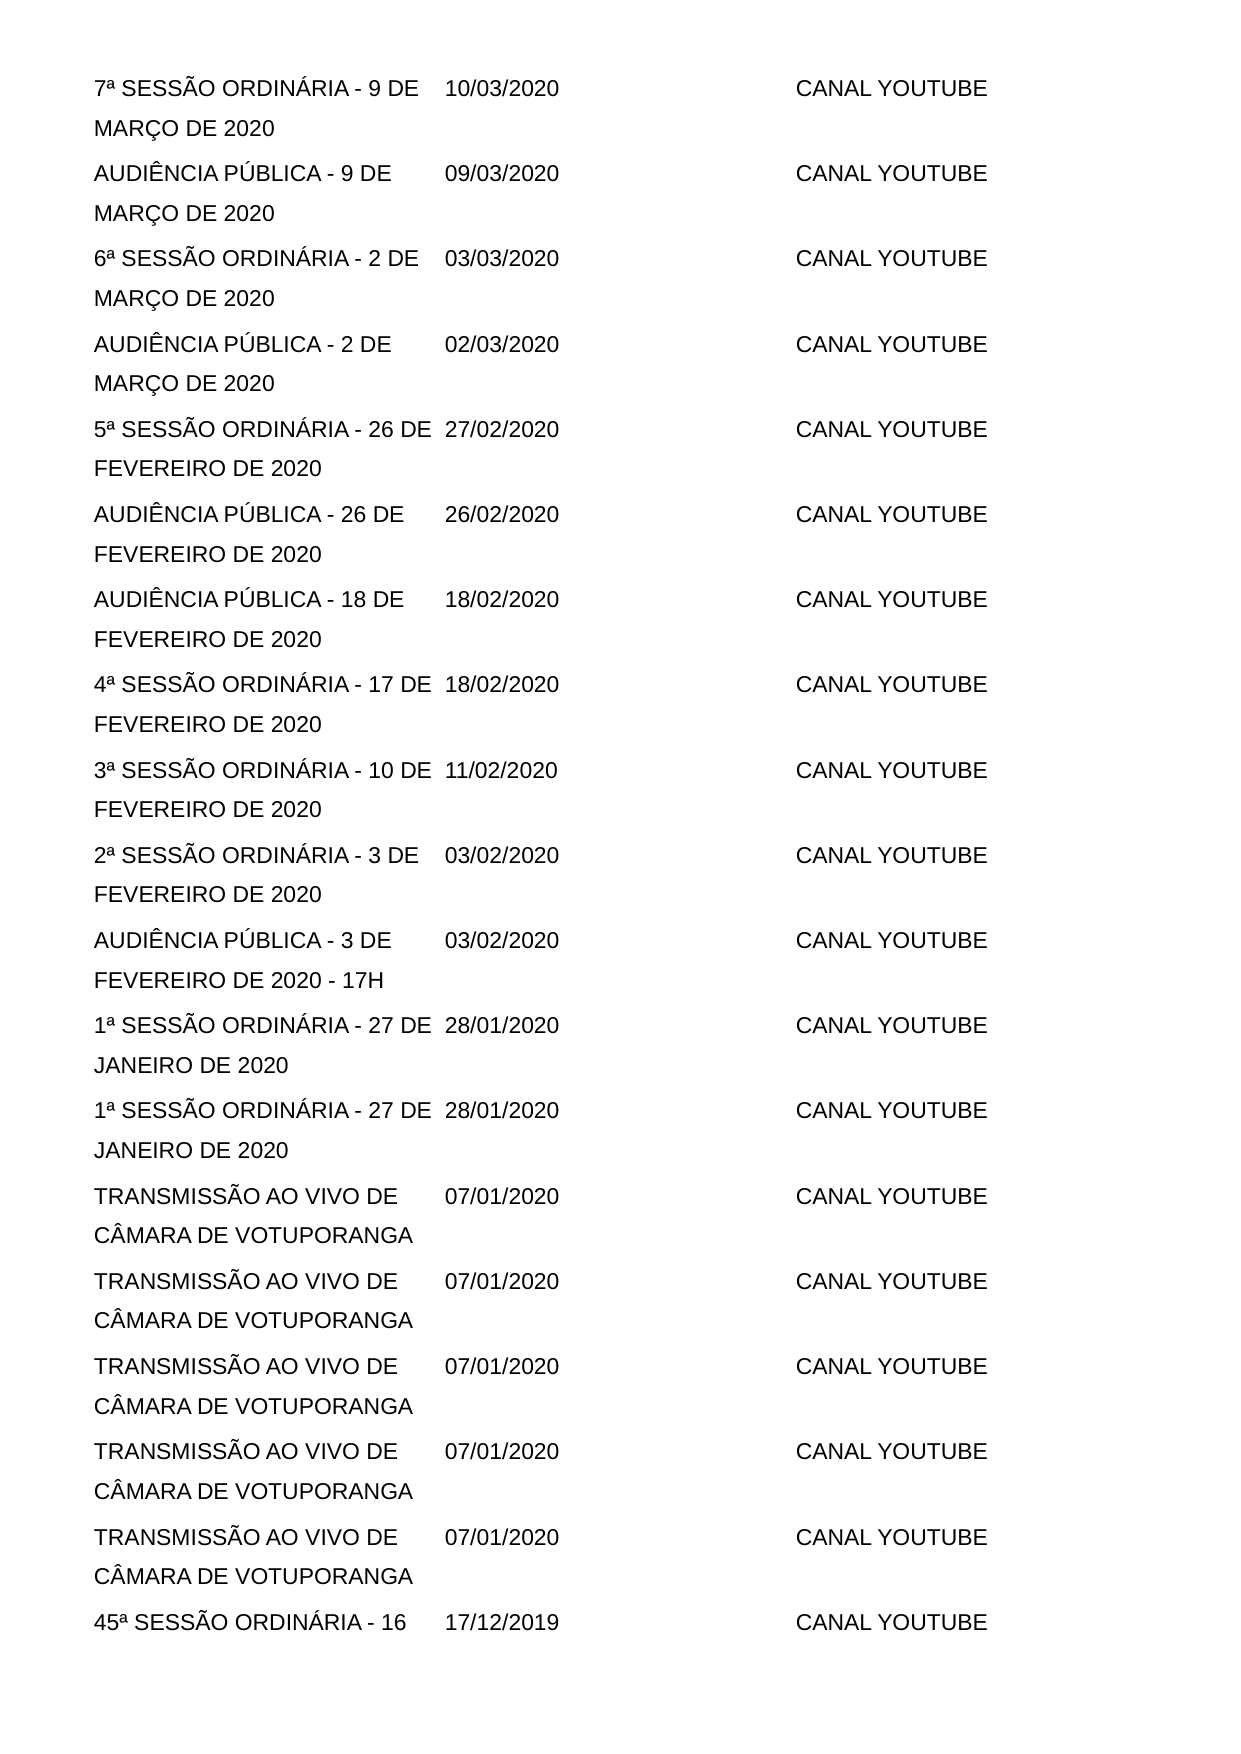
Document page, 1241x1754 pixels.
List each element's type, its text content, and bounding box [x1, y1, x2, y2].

table_cell 03/03/2020 [445, 245, 796, 331]
table_cell 18/02/2020 [445, 671, 796, 757]
table_cell 07/01/2020 [445, 1353, 796, 1438]
table_cell 02/03/2020 [445, 331, 796, 416]
table_cell CANAL YOUTUBE [796, 1353, 1146, 1438]
table_cell CANAL YOUTUBE [796, 1609, 1146, 1654]
table_cell 07/01/2020 [445, 1524, 796, 1609]
table_cell AUDIÊNCIA PÚBLICA - 9 DE MARÇO DE 2020 [94, 160, 444, 245]
table_cell 1ª SESSÃO ORDINÁRIA - 27 DE JANEIRO DE 2020 [94, 1012, 444, 1097]
table_cell CANAL YOUTUBE [796, 927, 1146, 1012]
table_cell TRANSMISSÃO AO VIVO DE CÂMARA DE VOTUPORANGA [94, 1438, 444, 1523]
table_cell 5ª SESSÃO ORDINÁRIA - 26 DE FEVEREIRO DE 2020 [94, 416, 444, 501]
table_cell 18/02/2020 [445, 586, 796, 671]
table_cell 11/02/2020 [445, 757, 796, 842]
table_cell CANAL YOUTUBE [796, 842, 1146, 927]
table_cell 07/01/2020 [445, 1183, 796, 1268]
table_cell 1ª SESSÃO ORDINÁRIA - 27 DE JANEIRO DE 2020 [94, 1098, 444, 1183]
table_cell 6ª SESSÃO ORDINÁRIA - 2 DE MARÇO DE 2020 [94, 245, 444, 331]
table_cell CANAL YOUTUBE [796, 75, 1146, 160]
table_cell 2ª SESSÃO ORDINÁRIA - 3 DE FEVEREIRO DE 2020 [94, 842, 444, 927]
table_cell CANAL YOUTUBE [796, 501, 1146, 586]
table_cell CANAL YOUTUBE [796, 1012, 1146, 1097]
table_cell CANAL YOUTUBE [796, 1268, 1146, 1353]
table_cell 07/01/2020 [445, 1268, 796, 1353]
table_cell CANAL YOUTUBE [796, 1183, 1146, 1268]
table_cell 28/01/2020 [445, 1098, 796, 1183]
table_cell 03/02/2020 [445, 927, 796, 1012]
table_cell TRANSMISSÃO AO VIVO DE CÂMARA DE VOTUPORANGA [94, 1353, 444, 1438]
table_cell CANAL YOUTUBE [796, 1098, 1146, 1183]
table_cell 03/02/2020 [445, 842, 796, 927]
table_cell CANAL YOUTUBE [796, 586, 1146, 671]
table_cell AUDIÊNCIA PÚBLICA - 2 DE MARÇO DE 2020 [94, 331, 444, 416]
table_cell AUDIÊNCIA PÚBLICA - 26 DE FEVEREIRO DE 2020 [94, 501, 444, 586]
table_cell 10/03/2020 [445, 75, 796, 160]
table_cell CANAL YOUTUBE [796, 757, 1146, 842]
table_cell CANAL YOUTUBE [796, 160, 1146, 245]
table_cell 27/02/2020 [445, 416, 796, 501]
table_cell 7ª SESSÃO ORDINÁRIA - 9 DE MARÇO DE 2020 [94, 75, 444, 160]
table_cell CANAL YOUTUBE [796, 1524, 1146, 1609]
table_cell AUDIÊNCIA PÚBLICA - 18 DE FEVEREIRO DE 2020 [94, 586, 444, 671]
table_cell 07/01/2020 [445, 1438, 796, 1523]
table_cell TRANSMISSÃO AO VIVO DE CÂMARA DE VOTUPORANGA [94, 1268, 444, 1353]
table_cell CANAL YOUTUBE [796, 331, 1146, 416]
table_cell CANAL YOUTUBE [796, 245, 1146, 331]
table_cell 26/02/2020 [445, 501, 796, 586]
table_cell CANAL YOUTUBE [796, 1438, 1146, 1523]
table_cell 45ª SESSÃO ORDINÁRIA - 16 [94, 1609, 444, 1654]
table_cell 4ª SESSÃO ORDINÁRIA - 17 DE FEVEREIRO DE 2020 [94, 671, 444, 757]
table_cell TRANSMISSÃO AO VIVO DE CÂMARA DE VOTUPORANGA [94, 1524, 444, 1609]
table_cell 28/01/2020 [445, 1012, 796, 1097]
table_cell AUDIÊNCIA PÚBLICA - 3 DE FEVEREIRO DE 2020 - 17H [94, 927, 444, 1012]
table_cell CANAL YOUTUBE [796, 416, 1146, 501]
table_cell CANAL YOUTUBE [796, 671, 1146, 757]
table_cell 17/12/2019 [445, 1609, 796, 1654]
table_cell 3ª SESSÃO ORDINÁRIA - 10 DE FEVEREIRO DE 2020 [94, 757, 444, 842]
table_cell 09/03/2020 [445, 160, 796, 245]
table_cell TRANSMISSÃO AO VIVO DE CÂMARA DE VOTUPORANGA [94, 1183, 444, 1268]
